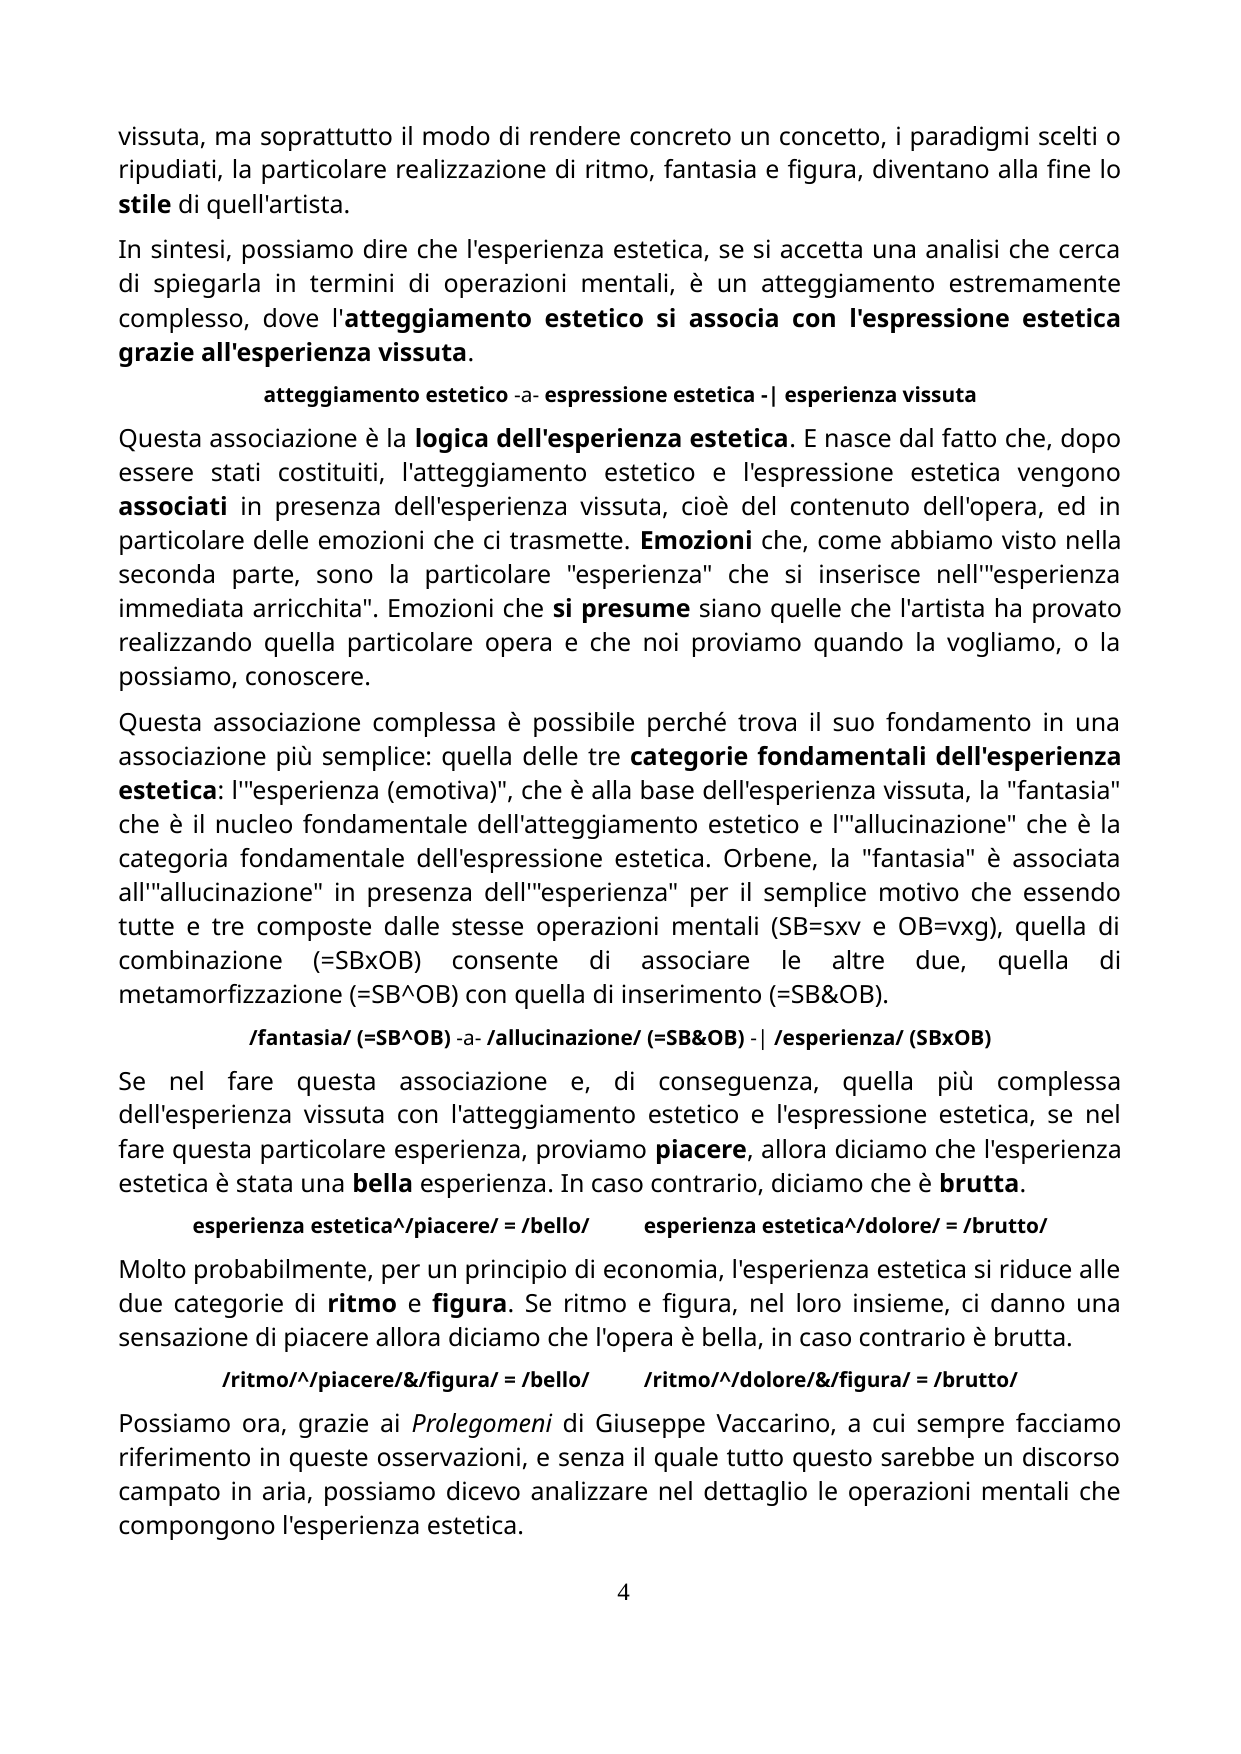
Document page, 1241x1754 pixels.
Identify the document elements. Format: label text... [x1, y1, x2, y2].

text Questa associazione è la logica dell'esperienza estetica. E nasce dal fatto che, dopo essere stati costituiti, l'atteggiamento estetico e l'espressione estetica vengono associati in presenza dell'esperienza vissuta, cioè del contenuto dell'opera, ed in particolare delle emozioni che ci trasmette. Emozioni che, come abbiamo visto nella seconda parte, sono la particolare "esperienza" che si inserisce nell'"esperienza immediata arricchita". Emozioni che si presume siano quelle che l'artista ha provato realizzando quella particolare opera e che noi proviamo quando la vogliamo, o la possiamo, conoscere. [118, 420, 1122, 693]
text atteggiamento estetico -a- espressione estetica -| esperienza vissuta [118, 380, 1122, 408]
text vissuta, ma soprattutto il modo di rendere concreto un concetto, i paradigmi scelti o ripudiati, la particolare realizzazione di ritmo, fantasia e figura, diventano alla fine lo stile di quell'artista. [118, 118, 1122, 220]
text Se nel fare questa associazione e, di conseguenza, quella più complessa dell'esperienza vissuta con l'atteggiamento estetico e l'espressione estetica, se nel fare questa particolare esperienza, proviamo piacere, allora diciamo che l'esperienza estetica è stata una bella esperienza. In caso contrario, diciamo che è brutta. [118, 1063, 1122, 1199]
text esperienza estetica^/piacere/ = /bello/ esperienza estetica^/dolore/ = /brutto/ [118, 1211, 1122, 1239]
text In sintesi, possiamo dire che l'esperienza estetica, se si accetta una analisi che cerca di spiegarla in termini di operazioni mentali, è un atteggiamento estremamente complesso, dove l'atteggiamento estetico si associa con l'espressione estetica grazie all'esperienza vissuta. [118, 232, 1122, 368]
text Possiamo ora, grazie ai Prolegomeni di Giuseppe Vaccarino, a cui sempre facciamo riferimento in queste osservazioni, e senza il quale tutto questo sarebbe un discorso campato in aria, possiamo dicevo analizzare nel dettaglio le operazioni mentali che compongono l'esperienza estetica. [118, 1406, 1122, 1542]
text Questa associazione complessa è possibile perché trova il suo fondamento in una associazione più semplice: quella delle tre categorie fondamentali dell'esperienza estetica: l'"esperienza (emotiva)", che è alla base dell'esperienza vissuta, la "fantasia" che è il nucleo fondamentale dell'atteggiamento estetico e l'"allucinazione" che è la categoria fondamentale dell'espressione estetica. Orbene, la "fantasia" è associata all'"allucinazione" in presenza dell'"esperienza" per il semplice motivo che essendo tutte e tre composte dalle stesse operazioni mentali (SB=sxv e OB=vxg), quella di combinazione (=SBxOB) consente di associare le altre due, quella di metamorfizzazione (=SB^OB) con quella di inserimento (=SB&OB). [118, 704, 1122, 1011]
text /ritmo/^/piacere/&/figura/ = /bello/ /ritmo/^/dolore/&/figura/ = /brutto/ [118, 1365, 1122, 1394]
text Molto probabilmente, per un principio di economia, l'esperienza estetica si riduce alle due categorie di ritmo e figura. Se ritmo e figura, nel loro insieme, ci danno una sensazione di piacere allora diciamo che l'opera è bella, in caso contrario è brutta. [118, 1251, 1122, 1353]
text /fantasia/ (=SB^OB) -a- /allucinazione/ (=SB&OB) -| /esperienza/ (SBxOB) [118, 1023, 1122, 1051]
